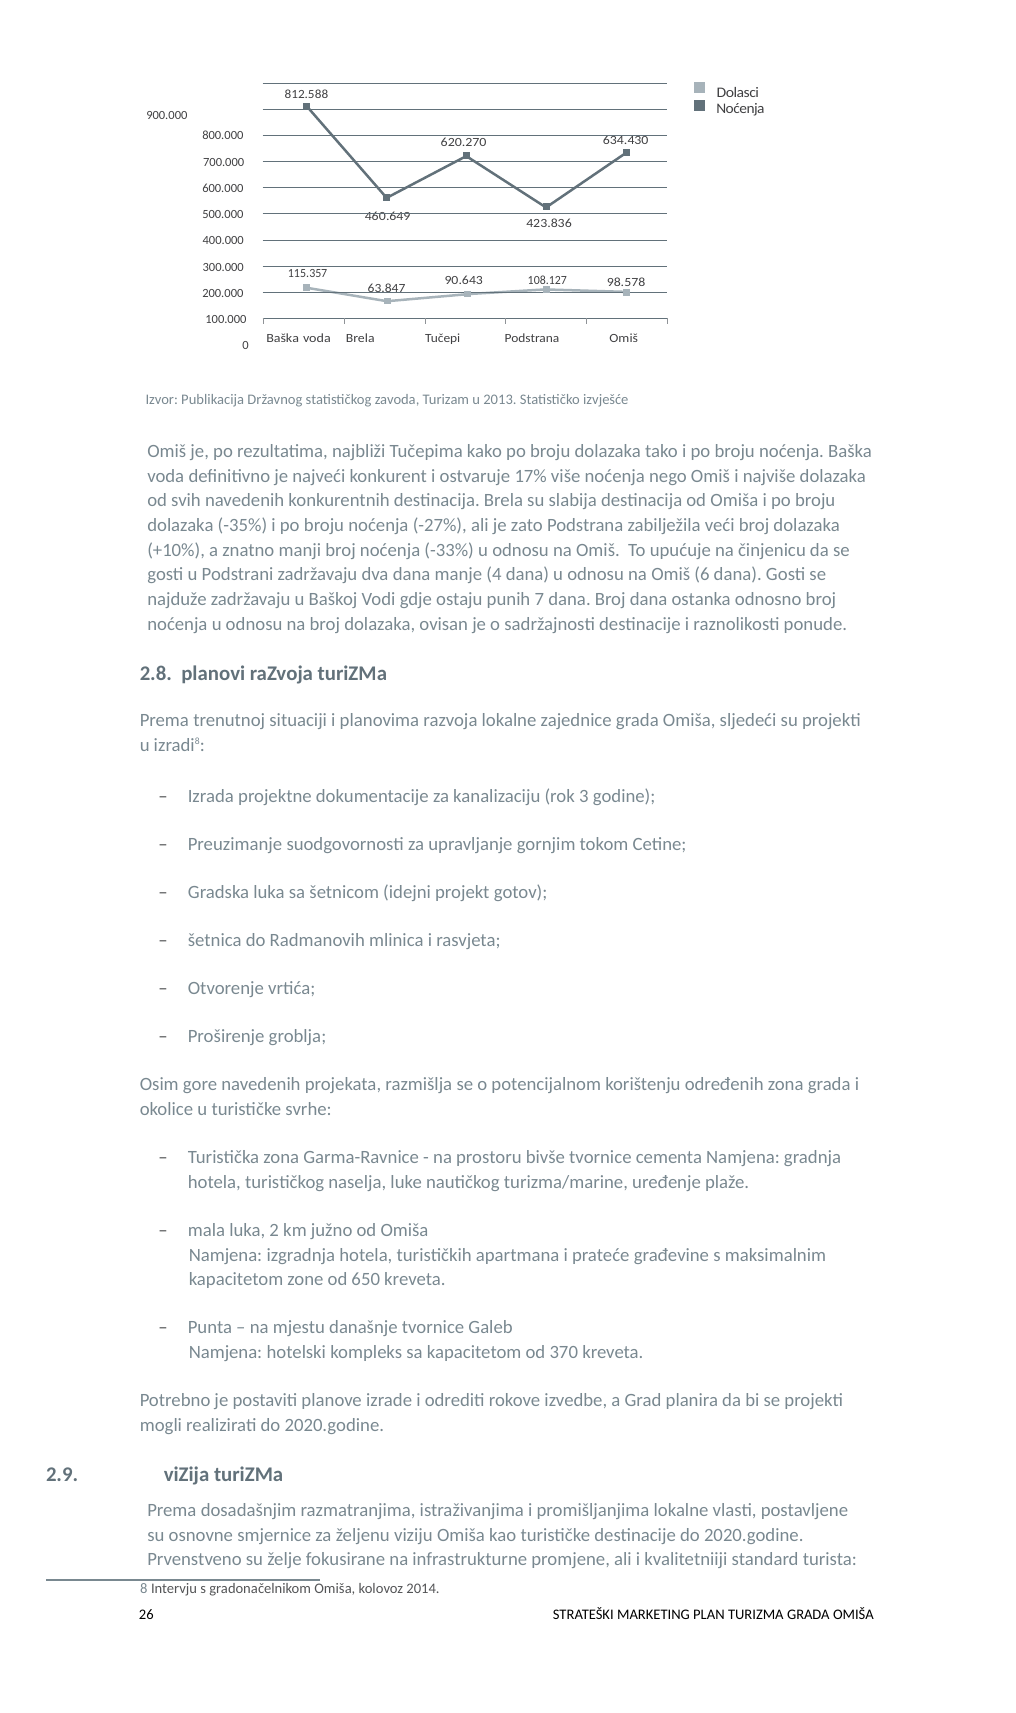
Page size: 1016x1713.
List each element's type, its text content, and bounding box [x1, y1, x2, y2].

text 200.000 [352, 293, 455, 299]
list Preuzimanje suodgovornosti za upravljanje gornjim tokom Cetine; [158, 832, 873, 855]
text 800.000 [336, 136, 621, 143]
text [508, 180, 582, 187]
list Punta – na mjestu današnje tvornice Galeb [158, 1315, 873, 1338]
text Izvor: Publikacija Državnog statističkog zavoda, Turizam u 2013. Statističko izvješće [145, 391, 874, 408]
text [520, 188, 570, 195]
text [607, 154, 767, 169]
list mala luka, 2 km južno od Omiša [158, 1218, 873, 1241]
text [480, 162, 608, 169]
text [358, 162, 450, 169]
text [447, 162, 482, 169]
text 100.000 [205, 311, 767, 327]
text 200.000 [310, 285, 395, 292]
text [470, 154, 620, 161]
text [397, 188, 522, 195]
list Izrada projektne dokumentacije za kanalizaciju (rok 3 godine); [158, 784, 873, 807]
text 600.000 [202, 180, 381, 195]
text 500.000 [202, 206, 767, 222]
text 800.000 [202, 128, 336, 143]
text [351, 154, 463, 161]
list šetnica do Radmanovih mlinica i rasvjeta; [158, 928, 873, 951]
list Otvorenje vrtića; [158, 976, 873, 999]
text Prema trenutnoj situaciji i planovima razvoja lokalne zajednice grada Omiša, sljedeći su projekti u izradi: [139, 708, 873, 756]
text 900.000 [146, 75, 767, 122]
text 800.000 [329, 128, 767, 143]
text 300.000 [202, 259, 767, 274]
text 700.000 [203, 154, 358, 169]
text 0 [242, 338, 767, 353]
subtitle 2.9. viZija turiZMa [46, 1461, 874, 1486]
text [374, 180, 416, 187]
text 200.000 [202, 285, 366, 300]
text Namjena: izgradnja hotela, turističkih apartmana i prateće građevine s maksimalnim kapacitetom zone od 650 kreveta. [188, 1243, 873, 1290]
text 400.000 [202, 233, 767, 248]
text Intervju s gradonačelnikom Omiša, kolovoz 2014. [140, 1580, 874, 1597]
text Potrebno je postaviti planove izrade i odrediti rokove izvedbe, a Grad planira da bi se projekti mogli realizirati do 2020.godine. [139, 1388, 873, 1436]
subtitle 2.8. planovi raZvoja turiZMa [139, 660, 874, 685]
list Gradska luka sa šetnicom (idejni projekt gotov); [158, 880, 873, 903]
text [412, 180, 510, 187]
text Omiš je, po rezultatima, najbliži Tučepima kako po broju dolazaka tako i po broju noćenja. Baška voda definitivno je najveći konkurent i ostvaruje 17% više noćenja nego Omiš i najviše dolazaka od svih navedenih konkurentnih destinacija. Brela su slabija destinacija od Omiša i po broju dolazaka (-35%) i po broju noćenja (-27%), ali je zato Podstrana zabilježila veći broj dolazaka (+10%), a znatno manji broj noćenja (-33%) u odnosu na Omiš. To upućuje na činjenicu da se gosti u Podstrani zadržavaju dva dana manje (4 dana) u odnosu na Omiš (6 dana). Gosti se najduže zadržavaju u Baškoj Vodi gdje ostaju punih 7 dana. Broj dana ostanka odnosno broj noćenja u odnosu na broj dolazaka, ovisan je o sadržajnosti destinacije i raznolikosti ponude. [147, 439, 873, 635]
text [568, 180, 767, 195]
list Turistička zona Garma-Ravnice - na prostoru bivše tvornice cementa Namjena: gradnja hotela, turističkog naselja, luke nautičkog turizma/marine, uređenje plaže. [158, 1145, 873, 1193]
text Osim gore navedenih projekata, razmišlja se o potencijalnom korištenju određenih zona grada i okolice u turističke svrhe: [139, 1072, 873, 1120]
list Proširenje groblja; [158, 1024, 873, 1047]
text 200.000 [396, 285, 767, 300]
text Namjena: hotelski kompleks sa kapacitetom od 370 kreveta. [188, 1340, 873, 1363]
text Prema dosadašnjim razmatranjima, istraživanjima i promišljanjima lokalne vlasti, postavljene su osnovne smjernice za željenu viziju Omiša kao turističke destinacije do 2020.godine. Prvenstveno su želje fokusirane na infrastrukturne promjene, ali i kvalitetniiji standard turista: [147, 1498, 861, 1570]
